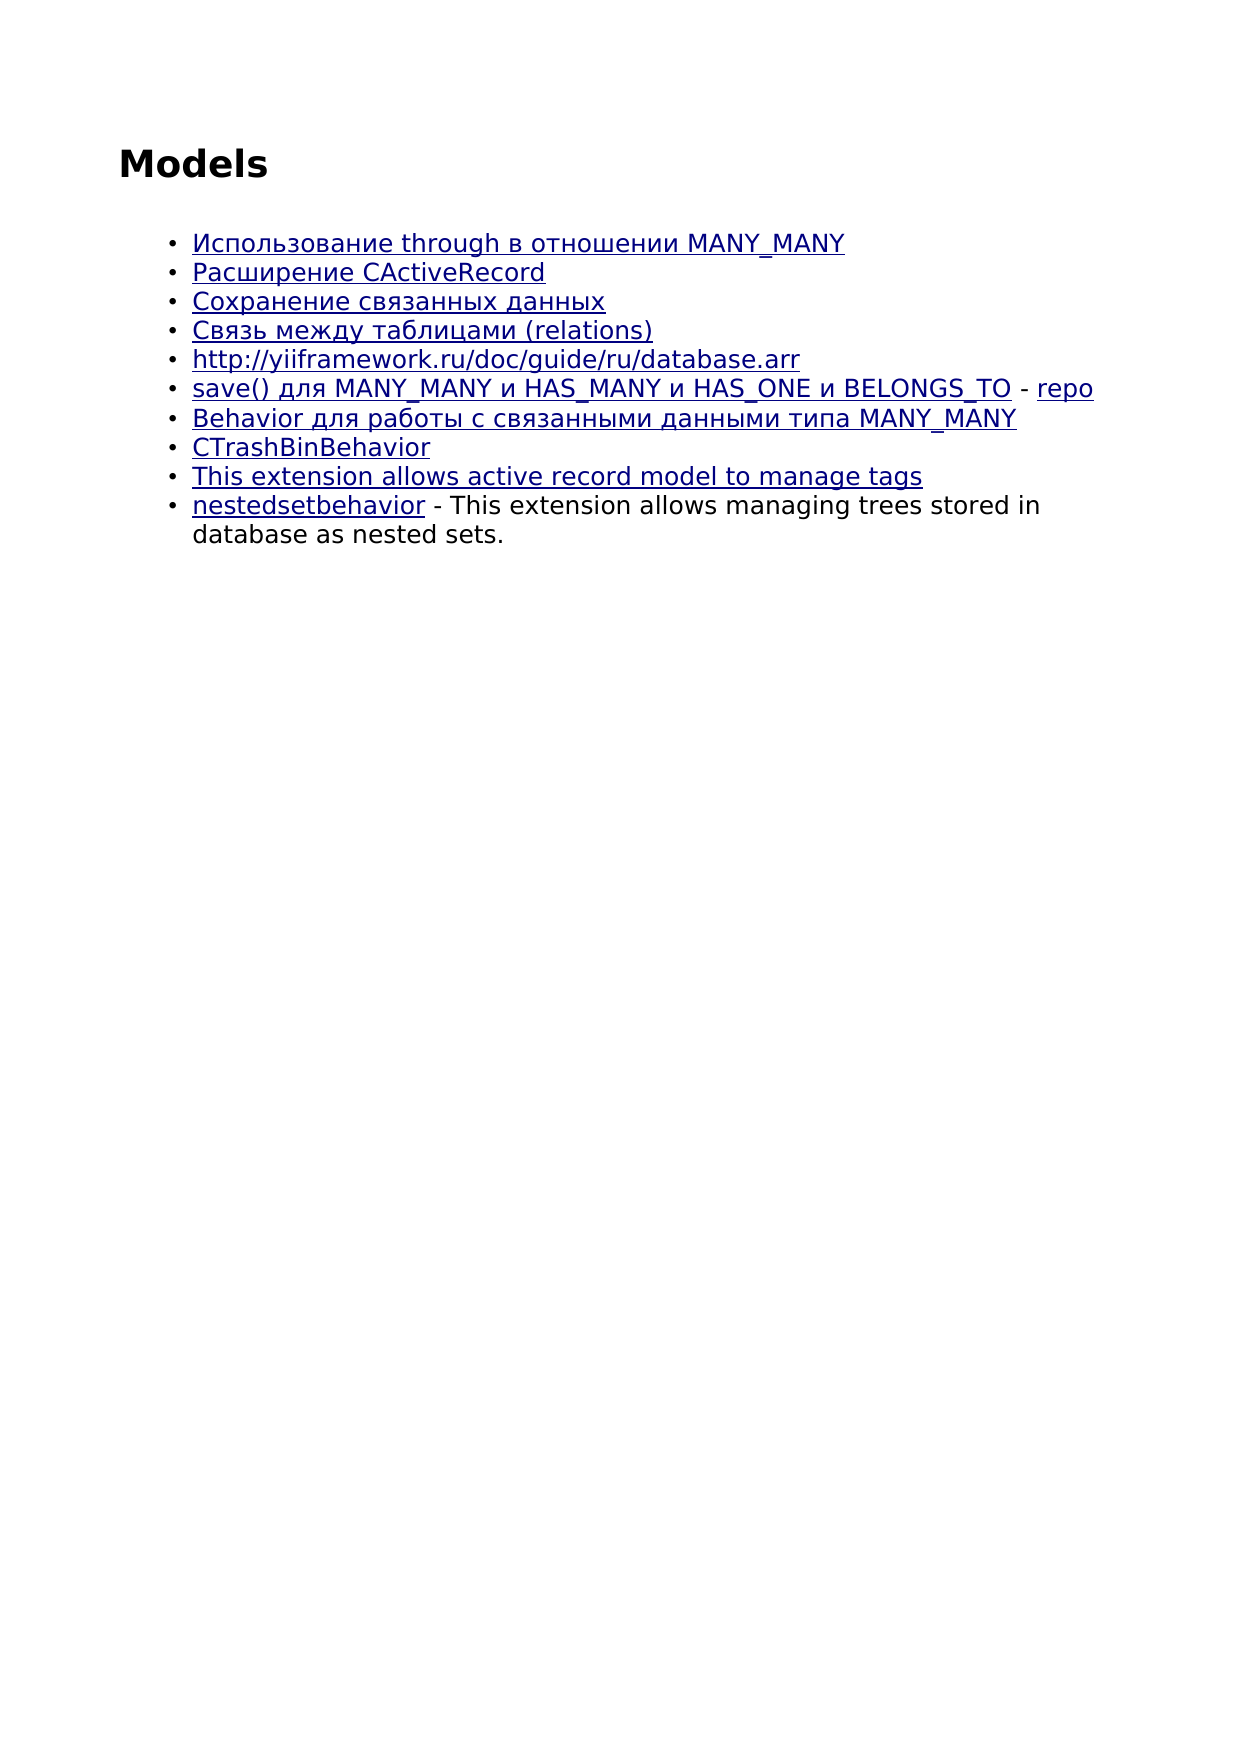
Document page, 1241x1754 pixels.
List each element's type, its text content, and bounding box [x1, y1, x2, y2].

list nestedsetbehavior - This extension allows managing trees stored in database as nested sets. [177, 491, 1122, 549]
list CTrashBinBehavior [177, 433, 1122, 462]
list This extension allows active record model to manage tags [177, 462, 1122, 491]
list Behavior для работы с связанными данными типа MANY_MANY [177, 404, 1122, 433]
list Расширение CActiveRecord [177, 258, 1122, 287]
list save() для MANY_MANY и HAS_MANY и HAS_ONE и BELONGS_TO - repo [177, 374, 1122, 404]
list Cвязь между таблицами (relations) [177, 316, 1122, 345]
list Сохранение связанных данных [177, 287, 1122, 316]
subtitle Models [118, 143, 1122, 187]
list Использование through в отношении MANY_MANY [177, 229, 1122, 258]
list http://yiiframework.ru/doc/guide/ru/database.arr [177, 345, 1122, 374]
